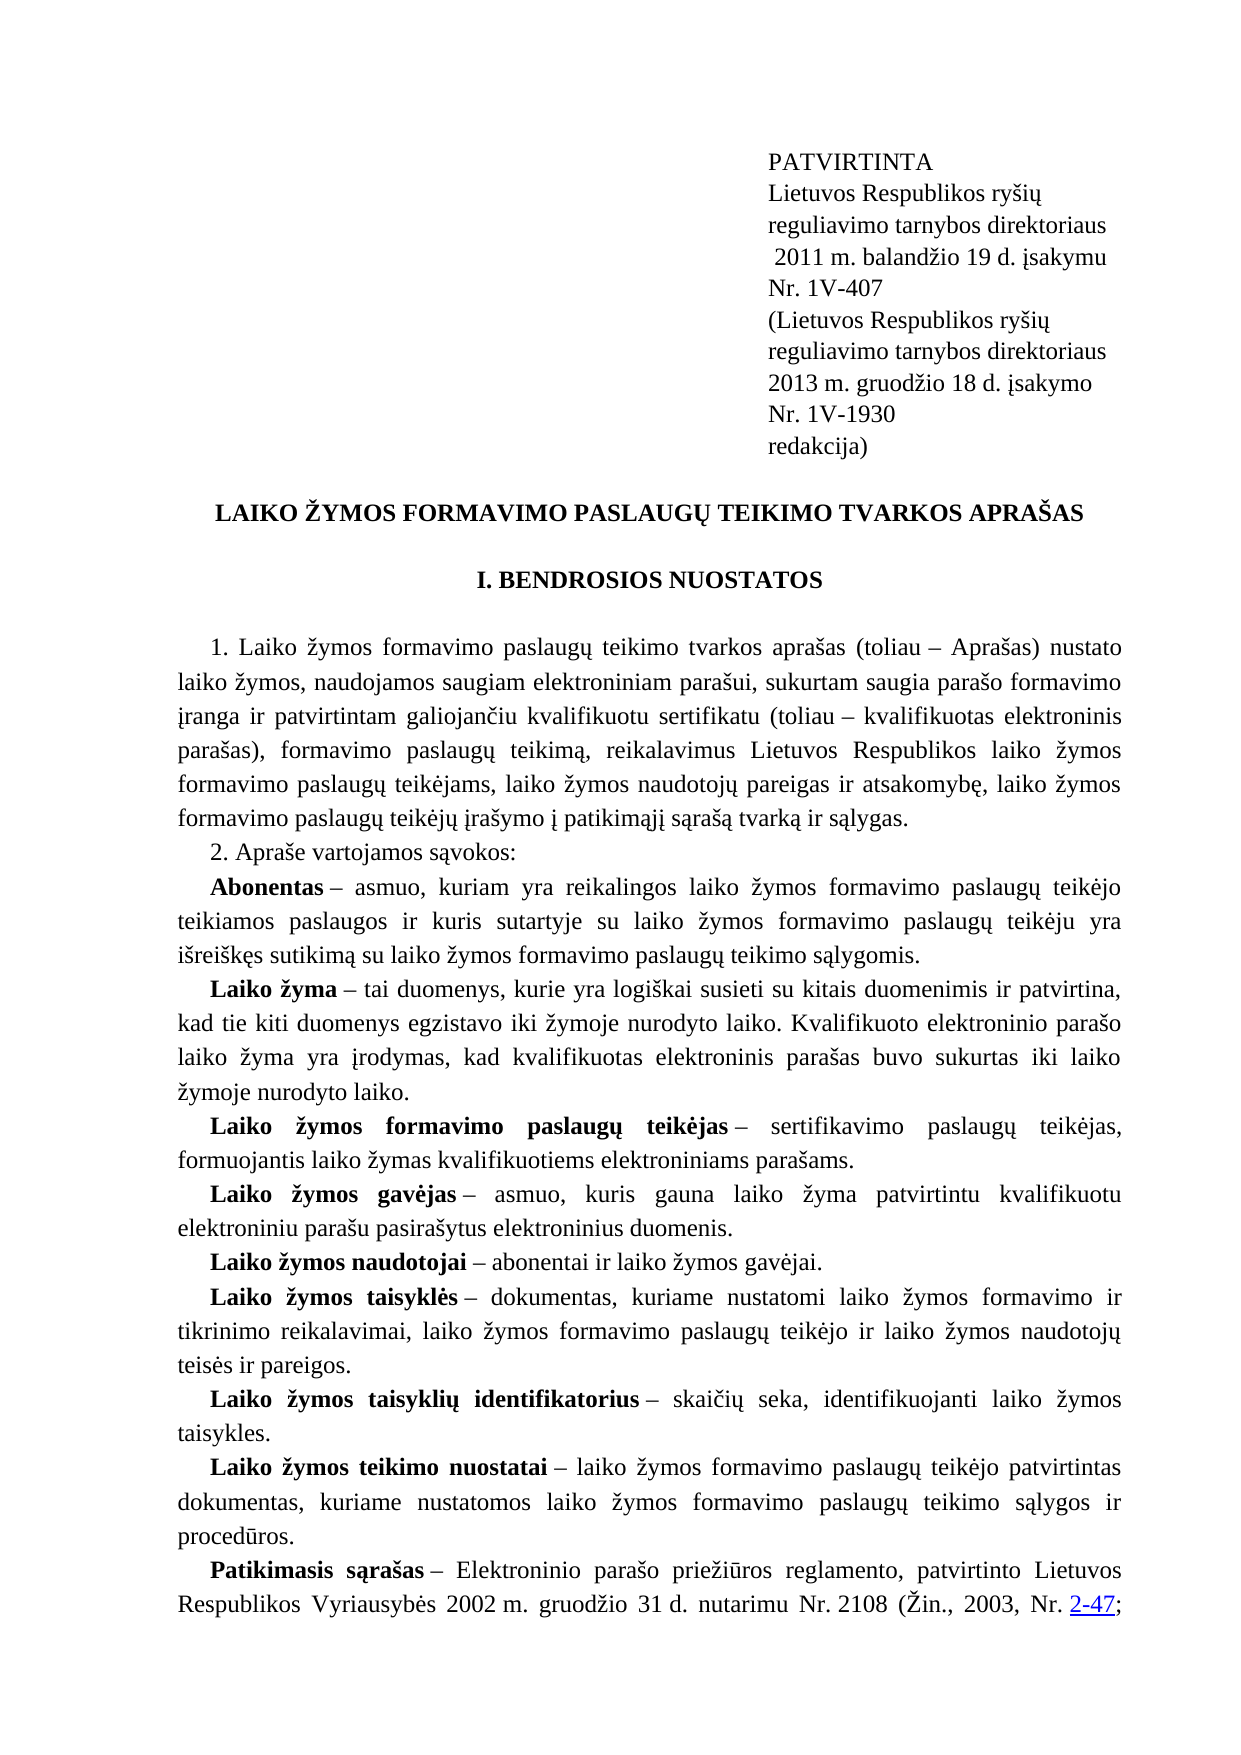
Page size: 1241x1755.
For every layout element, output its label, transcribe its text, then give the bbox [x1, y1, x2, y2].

text (Lietuvos Respublikos ryšių reguliavimo tarnybos direktoriaus 2013 m. gruodžio 18 d. įsakymo Nr. 1V-1930 [768, 305, 1122, 428]
text I. BENDROSIOS NUOSTATOS [177, 565, 1122, 594]
text Laiko žymos gavėjas – asmuo, kuris gauna laiko žyma patvirtintu kvalifikuotu elektroniniu parašu pasirašytus elektroninius duomenis. [177, 1179, 1122, 1242]
text 2. Apraše vartojamos sąvokos: [177, 837, 1122, 866]
text Laiko žymos taisyklės – dokumentas, kuriame nustatomi laiko žymos formavimo ir tikrinimo reikalavimai, laiko žymos formavimo paslaugų teikėjo ir laiko žymos naudotojų teisės ir pareigos. [177, 1282, 1122, 1379]
text Lietuvos Respublikos ryšių reguliavimo tarnybos direktoriaus [768, 178, 1122, 239]
text 1. Laiko žymos formavimo paslaugų teikimo tvarkos aprašas (toliau – Aprašas) nustato laiko žymos, naudojamos saugiam elektroniniam parašui, sukurtam saugia parašo formavimo įranga ir patvirtintam galiojančiu kvalifikuotu sertifikatu (toliau – kvalifikuotas elektroninis parašas), formavimo paslaugų teikimą, reikalavimus Lietuvos Respublikos laiko žymos formavimo paslaugų teikėjams, laiko žymos naudotojų pareigas ir atsakomybę, laiko žymos formavimo paslaugų teikėjų įrašymo į patikimąjį sąrašą tvarką ir sąlygas. [177, 632, 1122, 832]
text 2011 m. balandžio 19 d. įsakymu Nr. 1V-407 [768, 242, 1122, 302]
text LAIKO ŽYMOS FORMAVIMO PASLAUGŲ TEIKIMO tvarkos aprašas [177, 498, 1122, 527]
text PATVIRTINTA [768, 147, 1122, 176]
text Abonentas – asmuo, kuriam yra reikalingos laiko žymos formavimo paslaugų teikėjo teikiamos paslaugos ir kuris sutartyje su laiko žymos formavimo paslaugų teikėju yra išreiškęs sutikimą su laiko žymos formavimo paslaugų teikimo sąlygomis. [177, 872, 1122, 969]
text redakcija) [768, 431, 1122, 460]
text Laiko žymos naudotojai – abonentai ir laiko žymos gavėjai. [177, 1247, 1122, 1276]
text Laiko žymos formavimo paslaugų teikėjas – sertifikavimo paslaugų teikėjas, formuojantis laiko žymas kvalifikuotiems elektroniniams parašams. [177, 1111, 1122, 1174]
text Laiko žymos taisyklių identifikatorius – skaičių seka, identifikuojanti laiko žymos taisykles. [177, 1384, 1122, 1447]
text Patikimasis sąrašas – Elektroninio parašo priežiūros reglamento, patvirtinto Lietuvos Respublikos Vyriausybės 2002 m. gruodžio 31 d. nutarimu Nr. 2108 (Žin., 2003, Nr. 2-47; [177, 1555, 1122, 1618]
text Laiko žymos teikimo nuostatai – laiko žymos formavimo paslaugų teikėjo patvirtintas dokumentas, kuriame nustatomos laiko žymos formavimo paslaugų teikimo sąlygos ir procedūros. [177, 1452, 1122, 1549]
text Laiko žyma – tai duomenys, kurie yra logiškai susieti su kitais duomenimis ir patvirtina, kad tie kiti duomenys egzistavo iki žymoje nurodyto laiko. Kvalifikuoto elektroninio parašo laiko žyma yra įrodymas, kad kvalifikuotas elektroninis parašas buvo sukurtas iki laiko žymoje nurodyto laiko. [177, 974, 1122, 1105]
